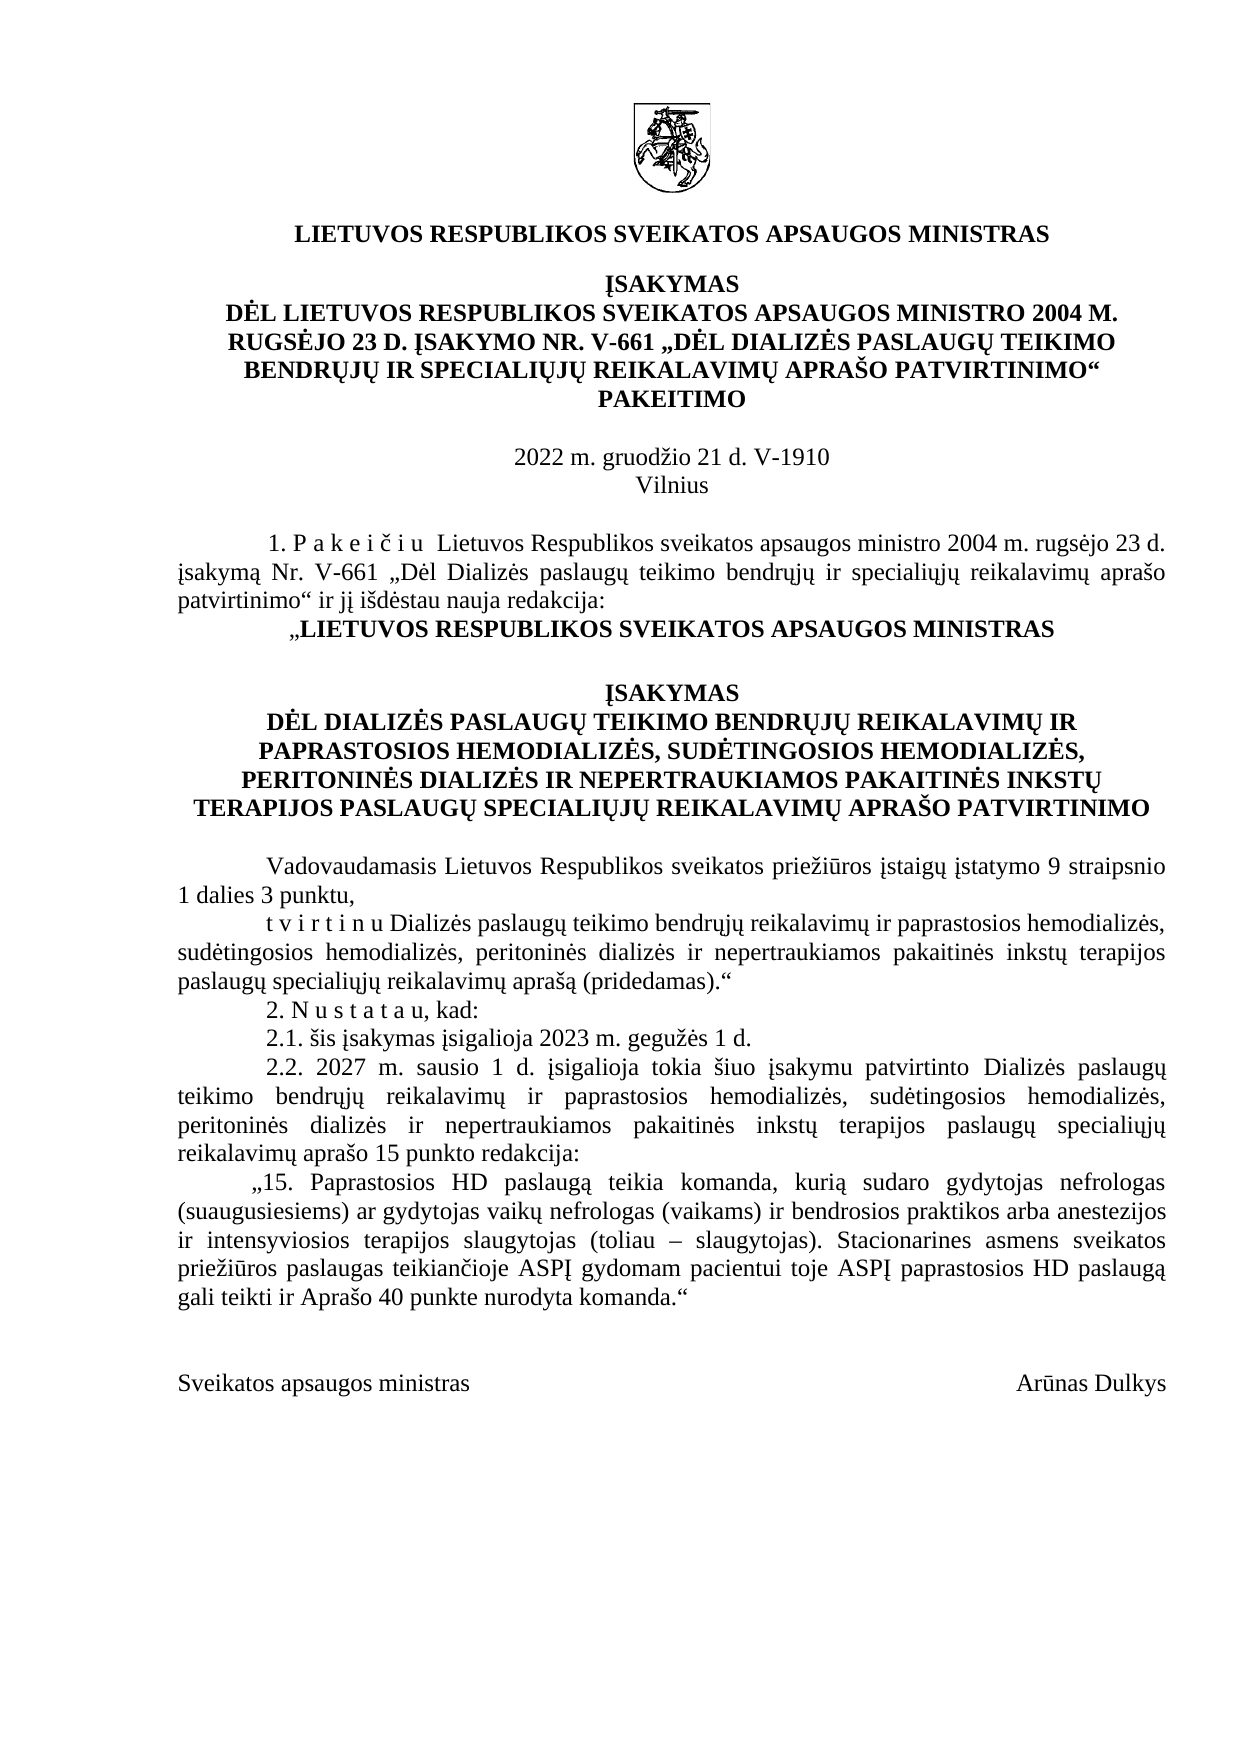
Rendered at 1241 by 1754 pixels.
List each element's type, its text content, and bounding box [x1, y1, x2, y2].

text 2.1. šis įsakymas įsigalioja 2023 m. gegužės 1 d. [177, 1023, 1167, 1052]
text 1. P a k e i č i u Lietuvos Respublikos sveikatos apsaugos ministro 2004 m. rugsėjo 23 d. įsakymą Nr. V-661 „Dėl Dializės paslaugų teikimo bendrųjų ir specialiųjų reikalavimų aprašo patvirtinimo“ ir jį išdėstau nauja redakcija: [177, 528, 1167, 614]
text ĮSAKYMAS [177, 269, 1167, 298]
text „15. Paprastosios HD paslaugą teikia komanda, kurią sudaro gydytojas nefrologas (suaugusiesiems) ar gydytojas vaikų nefrologas (vaikams) ir bendrosios praktikos arba anestezijos ir intensyviosios terapijos slaugytojas (toliau – slaugytojas). Stacionarines asmens sveikatos priežiūros paslaugas teikiančioje ASPĮ gydomam pacientui toje ASPĮ paprastosios HD paslaugą gali teikti ir Aprašo 40 punkte nurodyta komanda.“ [177, 1167, 1167, 1311]
text DĖL LIETUVOS RESPUBLIKOS SVEIKATOS APSAUGOS MINISTRO 2004 M. RUGSĖJO 23 D. ĮSAKYMO NR. V-661 „DĖL DIALIZĖS PASLAUGŲ TEIKIMO BENDRŲJŲ IR SPECIALIŲJŲ REIKALAVIMŲ APRAŠO PATVIRTINIMO“ [177, 298, 1167, 384]
text 2. N u s t a t a u, kad: [177, 995, 1167, 1023]
text Vilnius [177, 470, 1167, 499]
text 2022 m. gruodžio 21 d. V-1910 [177, 442, 1167, 470]
text ĮSAKYMAS [177, 678, 1167, 707]
text Sveikatos apsaugos ministras Arūnas Dulkys [177, 1368, 1167, 1397]
text LIETUVOS RESPUBLIKOS SVEIKATOS APSAUGOS ministras [177, 219, 1167, 248]
text Vadovaudamasis Lietuvos Respublikos sveikatos priežiūros įstaigų įstatymo 9 straipsnio 1 dalies 3 punktu, [177, 851, 1167, 908]
text „LIETUVOS RESPUBLIKOS SVEIKATOS APSAUGOS MINISTRAS [177, 614, 1167, 643]
text DĖL DIALIZĖS PASLAUGŲ TEIKIMO BENDRŲJŲ REIKALAVIMŲ IR PAPRASTOSIOS HEMODIALIZĖS, SUDĖTINGOSIOS HEMODIALIZĖS, PERITONINĖS DIALIZĖS IR NEPERTRAUKIAMOS PAKAITINĖS INKSTŲ TERAPIJOS PASLAUGŲ SPECIALIŲJŲ REIKALAVIMŲ APRAŠO PATVIRTINIMO [177, 707, 1167, 822]
text t v i r t i n u Dializės paslaugų teikimo bendrųjų reikalavimų ir paprastosios hemodializės, sudėtingosios hemodializės, peritoninės dializės ir nepertraukiamos pakaitinės inkstų terapijos paslaugų specialiųjų reikalavimų aprašą (pridedamas).“ [177, 908, 1167, 995]
text 2.2. 2027 m. sausio 1 d. įsigalioja tokia šiuo įsakymu patvirtinto Dializės paslaugų teikimo bendrųjų reikalavimų ir paprastosios hemodializės, sudėtingosios hemodializės, peritoninės dializės ir nepertraukiamos pakaitinės inkstų terapijos paslaugų specialiųjų reikalavimų aprašo 15 punkto redakcija: [177, 1052, 1167, 1167]
text PAKEITIMO [177, 384, 1167, 413]
